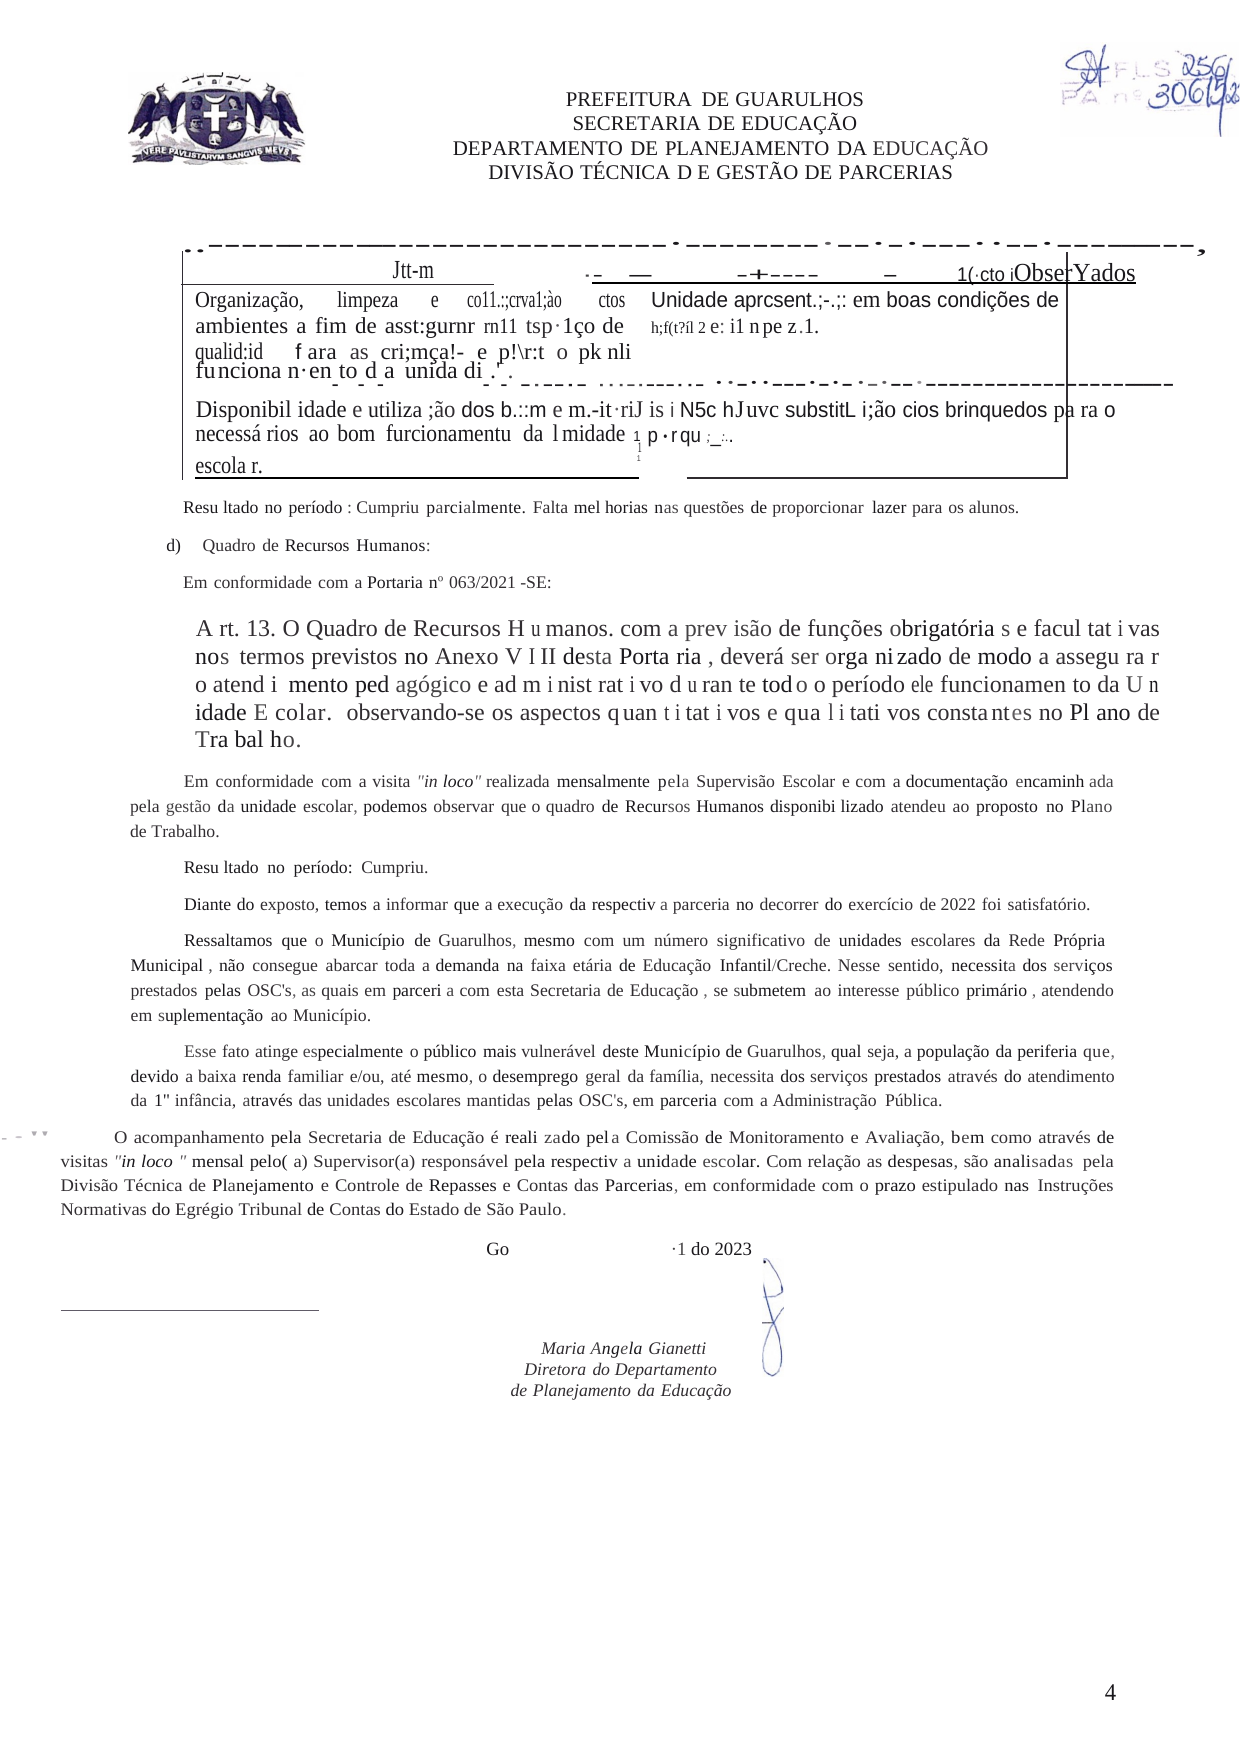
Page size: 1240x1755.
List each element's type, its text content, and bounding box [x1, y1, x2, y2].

list ·" O acompanhamento pela Secretaria de Educação é reali zado pela Comissão de Monitoramento e Avaliação, bem como através de visitas "in loco " mensal pelo( a) Supervisor(a) responsável pela respectiv a unidade escolar. Com relação as despesas, são analisadas pela Divisão Técnica de Planejamento e Controle de Repasses e Contas das Parcerias, em conformidade com o prazo estipulado nas Instruções Normativas do Egrégio Tribunal de Contas do Estado de São Paulo. [1, 1126, 1114, 1219]
text Disponibil idade e utiliza ;ão dos b.::m e m.-it·riJ is i N5c hJuvc substitL i;ão cios brinquedos pa ra o [1068, 398, 1239, 422]
text 1 [414, 446, 865, 454]
text funciona n·en-to-d-a unida di-.'-. -·--·- ···-·---··- ··-··---·-·-·-·--·---------------------- [1068, 365, 1239, 398]
text Em conformidade com a visita "in loco" realizada mensalmente pela Supervisão Escolar e com a documentação encaminh ada pela gestão da unidade escolar, podemos observar que o quadro de Recursos Humanos disponibi lizado atendeu ao proposto no Plano de Trabalho. [130, 771, 1114, 841]
text DEPARTAMENTO DE PLANEJAMENTO DA EDUCAÇÃO DIVISÃO TÉCNICA D E GESTÃO DE PARCERIAS [451, 136, 990, 184]
text ..----------------------------·--------·--·-·---··--·---------, [181, 234, 1239, 257]
text d) Quadro de Recursos Humanos: [166, 534, 1239, 555]
subtitle escola r. 1 [195, 454, 1066, 478]
text ·- - -+---- - 1(·cto iObserYados [582, 257, 1066, 287]
text Jtt-m [183, 257, 434, 284]
text ·- - -+---- - 1(·cto iObserYados [1068, 257, 1239, 287]
text ambientes a fim de asst:gurnr rn11 tsp·1ço de h;f(t?íl 2 e: i1 npe z.1. [195, 313, 1066, 338]
text Em conformidade com a Portaria nº 063/2021 -SE: [183, 572, 1239, 592]
text Maria Angela Gianetti Diretora do Departamento [524, 1338, 719, 1379]
subtitle A rt. 13. O Quadro de Recursos H u manos. com a prev isão de funções obrigatória s e facul tat i vas nos termos previstos no Anexo V I II desta Porta ria , deverá ser orga nizado de modo a assegu ra r o atend i­ mento ped agógico e ad m i nist rat i vo d u ran te todo o período ele funcionamen to da U n idade E colar. observando-se os aspectos quan t i tat i vos e qua l i tati vos constantes no Pl ano de Tra bal ho. [195, 614, 1161, 753]
text Organização, limpeza e co11.:;crva1;ào ctos Unidade aprcsent.;-.;: em boas condições de [195, 287, 1066, 312]
subtitle [1068, 454, 1239, 478]
subtitle 4 [60, 1678, 1116, 1706]
text Resu ltado no período: Cumpriu. [183, 857, 1239, 877]
text PREFEITURA DE GUARULHOS SECRETARIA DE EDUCAÇÃO [509, 87, 921, 135]
text Municipal , não consegue abarcar toda a demanda na faixa etária de Educação Infantil/Creche. Nesse sentido, necessita dos serviços prestados pelas OSC's, as quais em parceri a com esta Secretaria de Educação , se submetem ao interesse público primário , atendendo em suplementação ao Município. [130, 955, 1114, 1025]
text de Planejamento da Educação [378, 1380, 865, 1401]
text Disponibil idade e utiliza ;ão dos b.::m e m.-it·riJ is i N5c hJuvc substitL i;ão cios brinquedos pa ra o [195, 398, 1066, 422]
text [1068, 313, 1239, 338]
text [1068, 422, 1239, 446]
text [1068, 338, 1239, 365]
text necessá rios ao bom furcionamentu da lmidade 1 p • rqu ;_:.. [195, 422, 1066, 446]
text [1068, 287, 1239, 312]
text Diante do exposto, temos a informar que a execução da respectiv a parceria no decorrer do exercício de 2022 foi satisfatório. Ressaltamos que o Município de Guarulhos, mesmo com um número significativo de unidades escolares da Rede Própria [184, 877, 1113, 950]
text qualid:id f ara as cri;mça!- e p!\r:t o pk nli [195, 338, 1066, 365]
text Esse fato atinge especialmente o público mais vulnerável deste Município de Guarulhos, qual seja, a população da periferia que, devido a baixa renda familiar e/ou, até mesmo, o desemprego geral da família, necessita dos serviços prestados através do atendimento da 1" infância, através das unidades escolares mantidas pelas OSC's, em parceria com a Administração Pública. [130, 1041, 1115, 1110]
text Go ·1 do 2023 [60, 1238, 1177, 1259]
text Resu ltado no período : Cumpriu parcialmente. Falta mel horias nas questões de proporcionar lazer para os alunos. [183, 497, 1239, 517]
text funciona n·en-to-d-a unida di-.'-. -·--·- ···-·---··- ··-··---·-·-·-·--·---------------------- [195, 365, 1066, 398]
text [60, 257, 182, 284]
